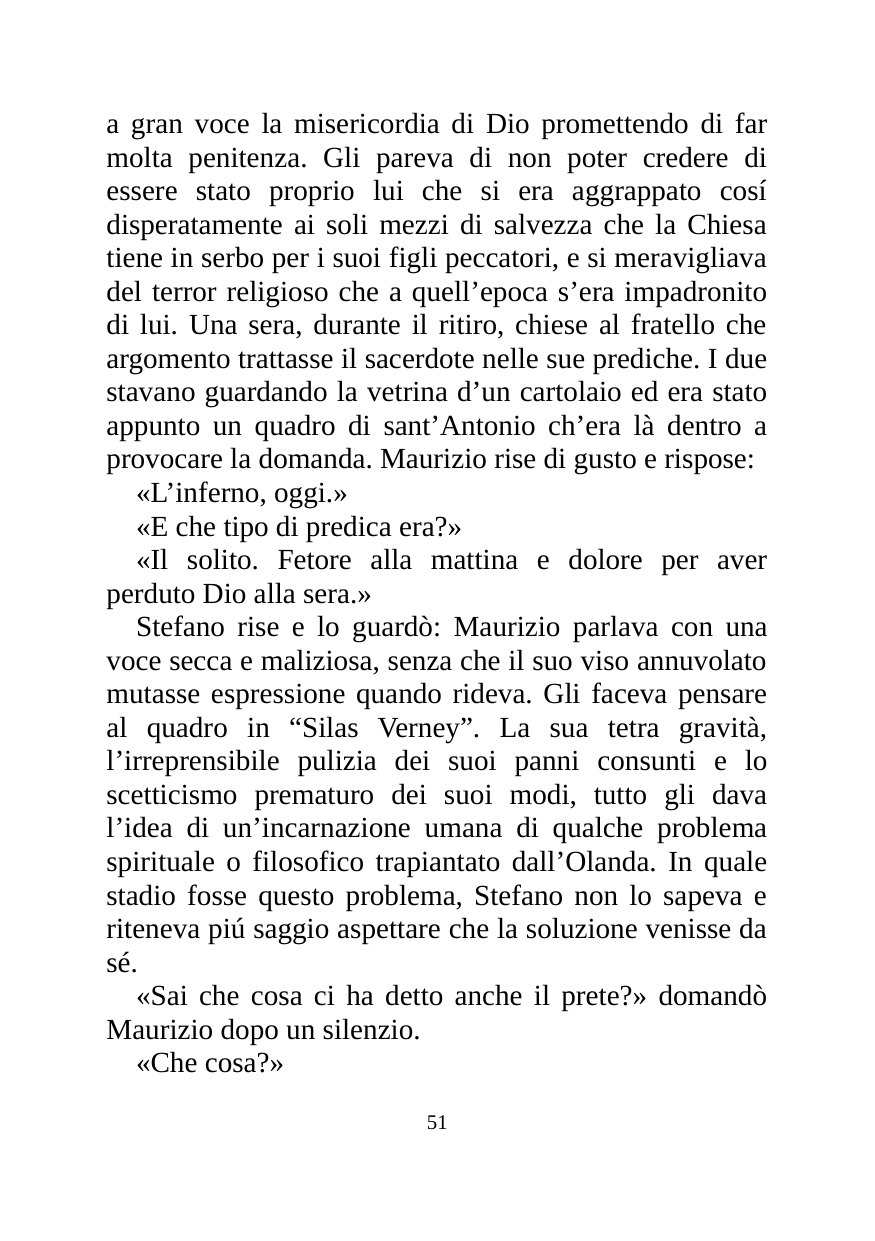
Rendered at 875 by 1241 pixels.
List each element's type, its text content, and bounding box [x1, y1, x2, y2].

text «Che cosa?» [106, 1045, 768, 1079]
text Stefano rise e lo guardò: Maurizio parlava con una voce secca e maliziosa, senza che il suo viso annuvolato mutasse espressione quando rideva. Gli faceva pensare al quadro in “Silas Verney”. La sua tetra gravità, l’irreprensibile pulizia dei suoi panni consunti e lo scetticismo prematuro dei suoi modi, tutto gli dava l’idea di un’incarnazione umana di qualche problema spirituale o filosofico trapiantato dall’Olanda. In quale stadio fosse questo problema, Stefano non lo sapeva e riteneva piú saggio aspettare che la soluzione venisse da sé. [106, 609, 768, 978]
text «E che tipo di predica era?» [106, 509, 768, 542]
text «L’inferno, oggi.» [106, 475, 768, 509]
text «Il solito. Fetore alla mattina e dolore per aver perduto Dio alla sera.» [106, 542, 768, 609]
text a gran voce la misericordia di Dio promettendo di far molta penitenza. Gli pareva di non poter credere di essere stato proprio lui che si era aggrappato cosí disperatamente ai soli mezzi di salvezza che la Chiesa tiene in serbo per i suoi figli peccatori, e si meravigliava del terror religioso che a quell’epoca s’era impadronito di lui. Una sera, durante il ritiro, chiese al fratello che argomento trattasse il sacerdote nelle sue prediche. I due stavano guardando la vetrina d’un cartolaio ed era stato appunto un quadro di sant’Antonio ch’era là dentro a provocare la domanda. Maurizio rise di gusto e rispose: [106, 106, 768, 475]
text «Sai che cosa ci ha detto anche il prete?» domandò Maurizio dopo un silenzio. [106, 978, 768, 1045]
